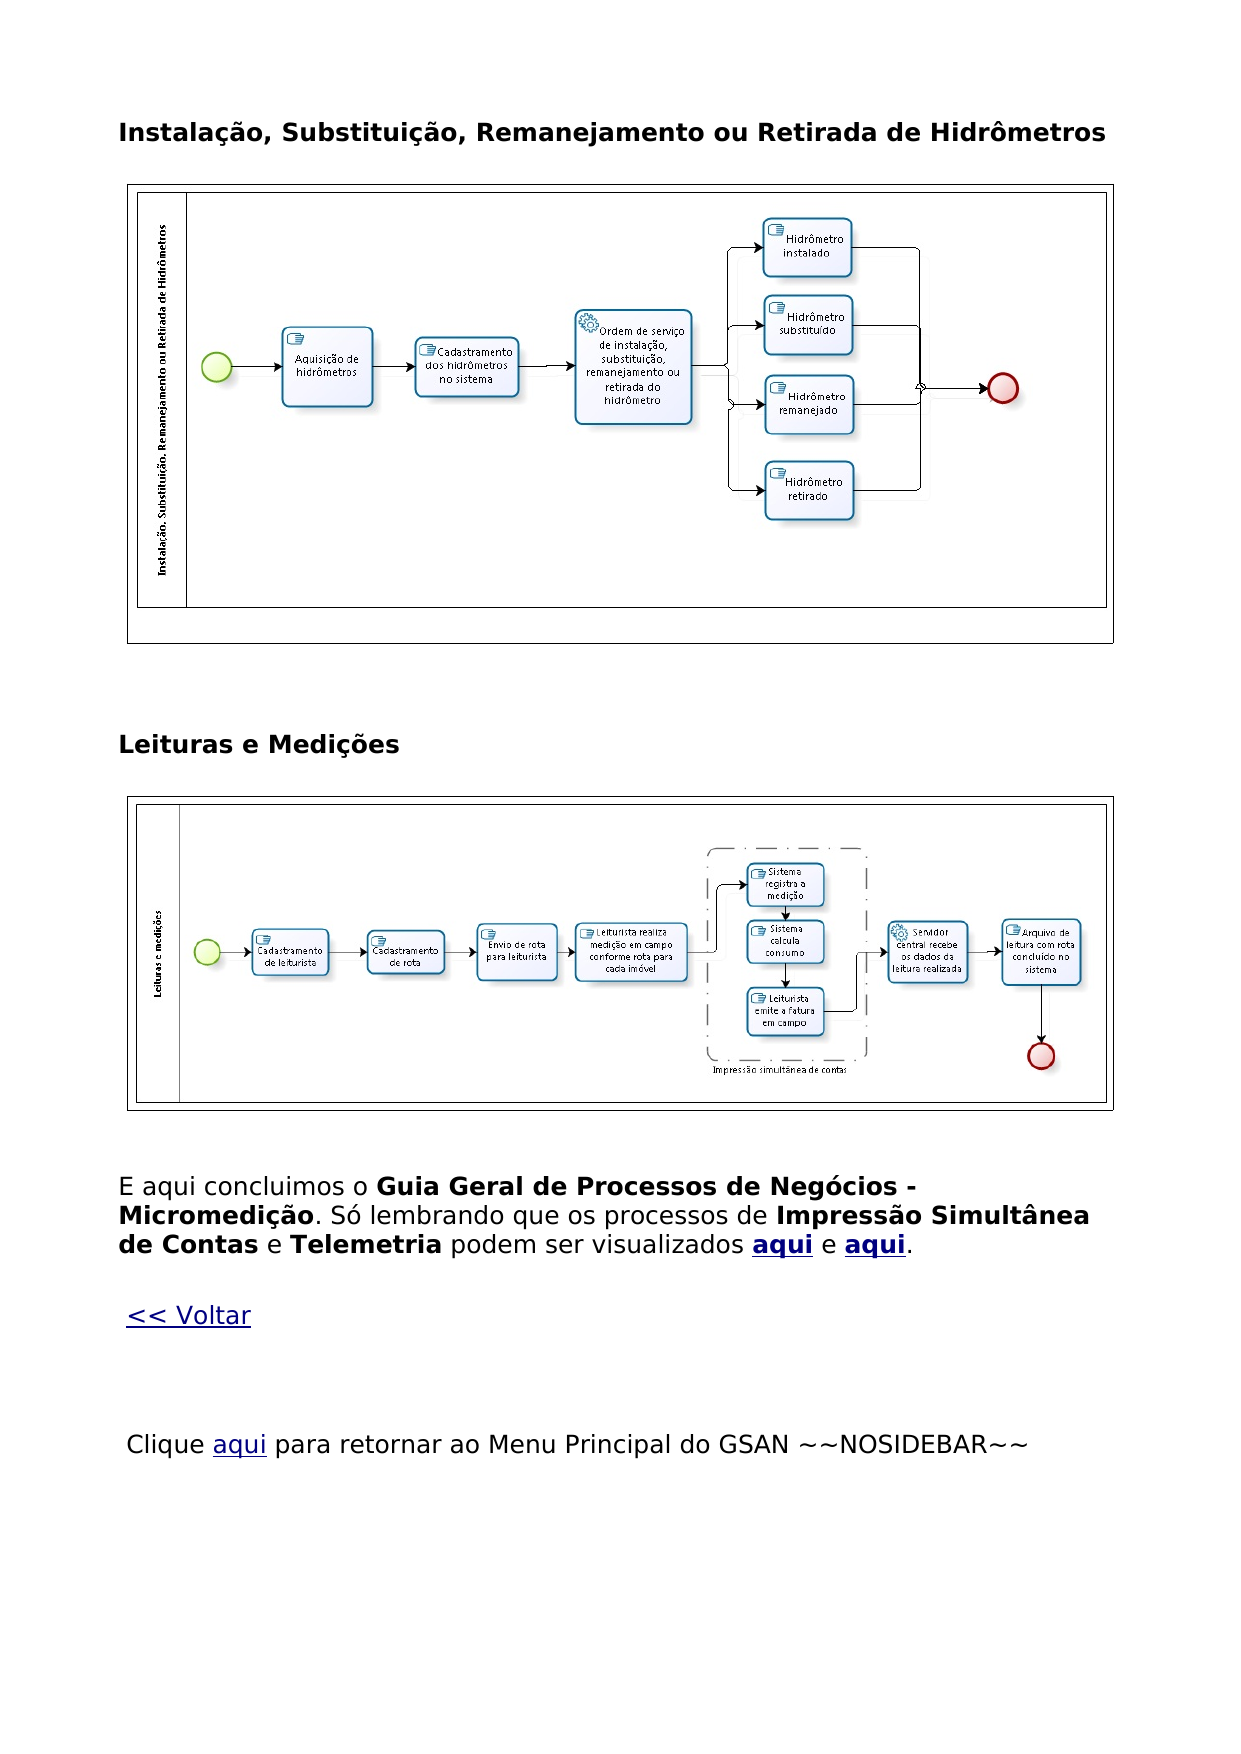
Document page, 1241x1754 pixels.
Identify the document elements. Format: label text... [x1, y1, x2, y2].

text E aqui concluimos o Guia Geral de Processos de Negócios - Micromedição. Só lembrando que os processos de Impressão Simultânea de Contas e Telemetria podem ser visualizados aqui e aqui. [118, 1172, 1122, 1260]
subtitle Leituras e Medições [118, 731, 1122, 760]
text << Voltar [118, 1272, 1122, 1331]
picture [129, 798, 1111, 1107]
table_header [128, 185, 1113, 643]
picture [129, 186, 1111, 611]
table_header [128, 797, 1113, 1110]
text Clique aqui para retornar ao Menu Principal do GSAN ~~NOSIDEBAR~~ [118, 1343, 1122, 1460]
subtitle Instalação, Substituição, Remanejamento ou Retirada de Hidrômetros [118, 118, 1122, 147]
